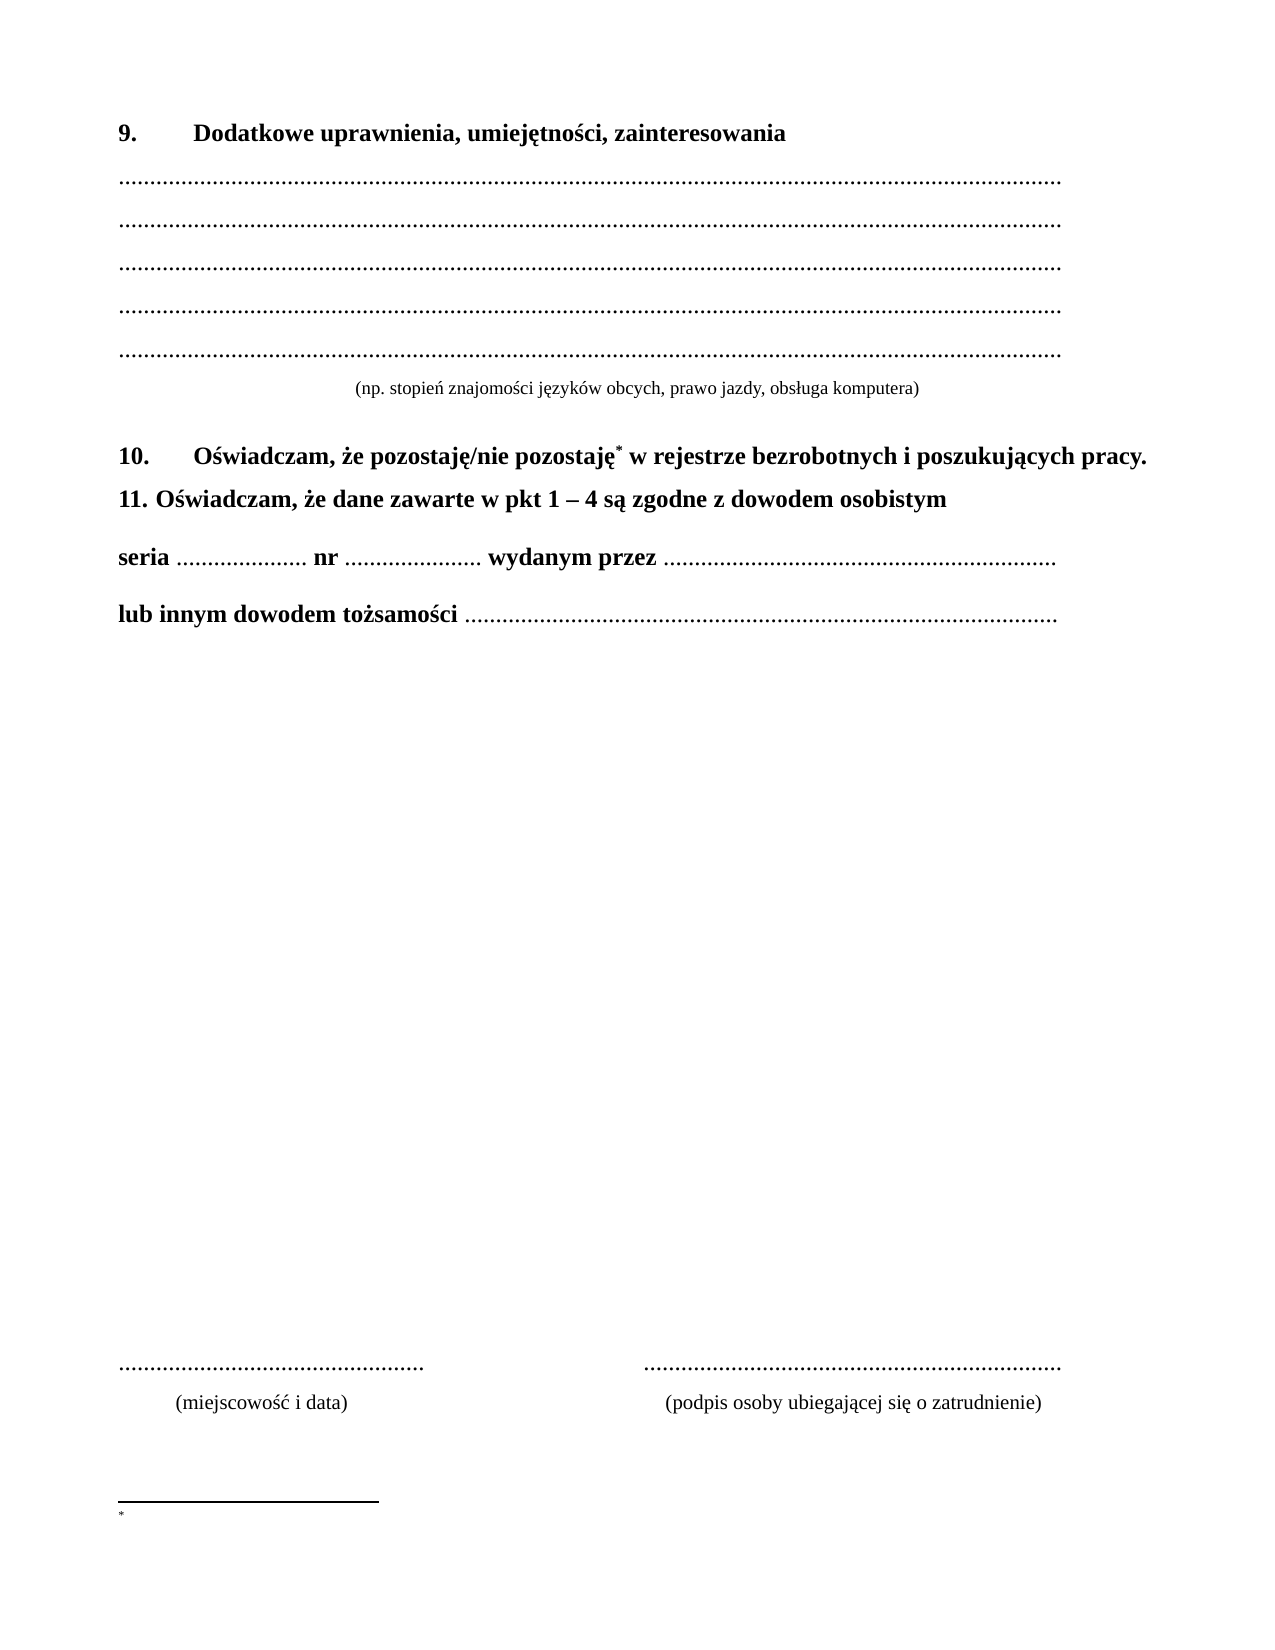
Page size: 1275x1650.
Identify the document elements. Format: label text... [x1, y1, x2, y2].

text ....................................................................................................................................................... [118, 291, 1157, 319]
text ....................................................................................................................................................... [118, 247, 1157, 276]
text ....................................................................................................................................................... [118, 204, 1157, 233]
list Dodatkowe uprawnienia, umiejętności, zainteresowania [118, 118, 1157, 147]
text (np. stopień znajomości języków obcych, prawo jazdy, obsługa komputera) [118, 377, 1157, 398]
text ....................................................................................................................................................... [118, 334, 1157, 362]
text (miejscowość i data) (podpis osoby ubiegającej się o zatrudnienie) [118, 1390, 1157, 1414]
list Oświadczam, że dane zawarte w pkt 1 – 4 są zgodne z dowodem osobistym [118, 484, 1157, 513]
text seria ..................... nr ...................... wydanym przez ............................................................... [118, 542, 1157, 571]
list Oświadczam, że pozostaję/nie pozostaję w rejestrze bezrobotnych i poszukujących pracy. [118, 441, 1157, 470]
text lub innym dowodem tożsamości ............................................................................................... [118, 599, 1157, 628]
text ................................................. ................................................................... [118, 1347, 1157, 1376]
text ....................................................................................................................................................... [118, 161, 1157, 190]
